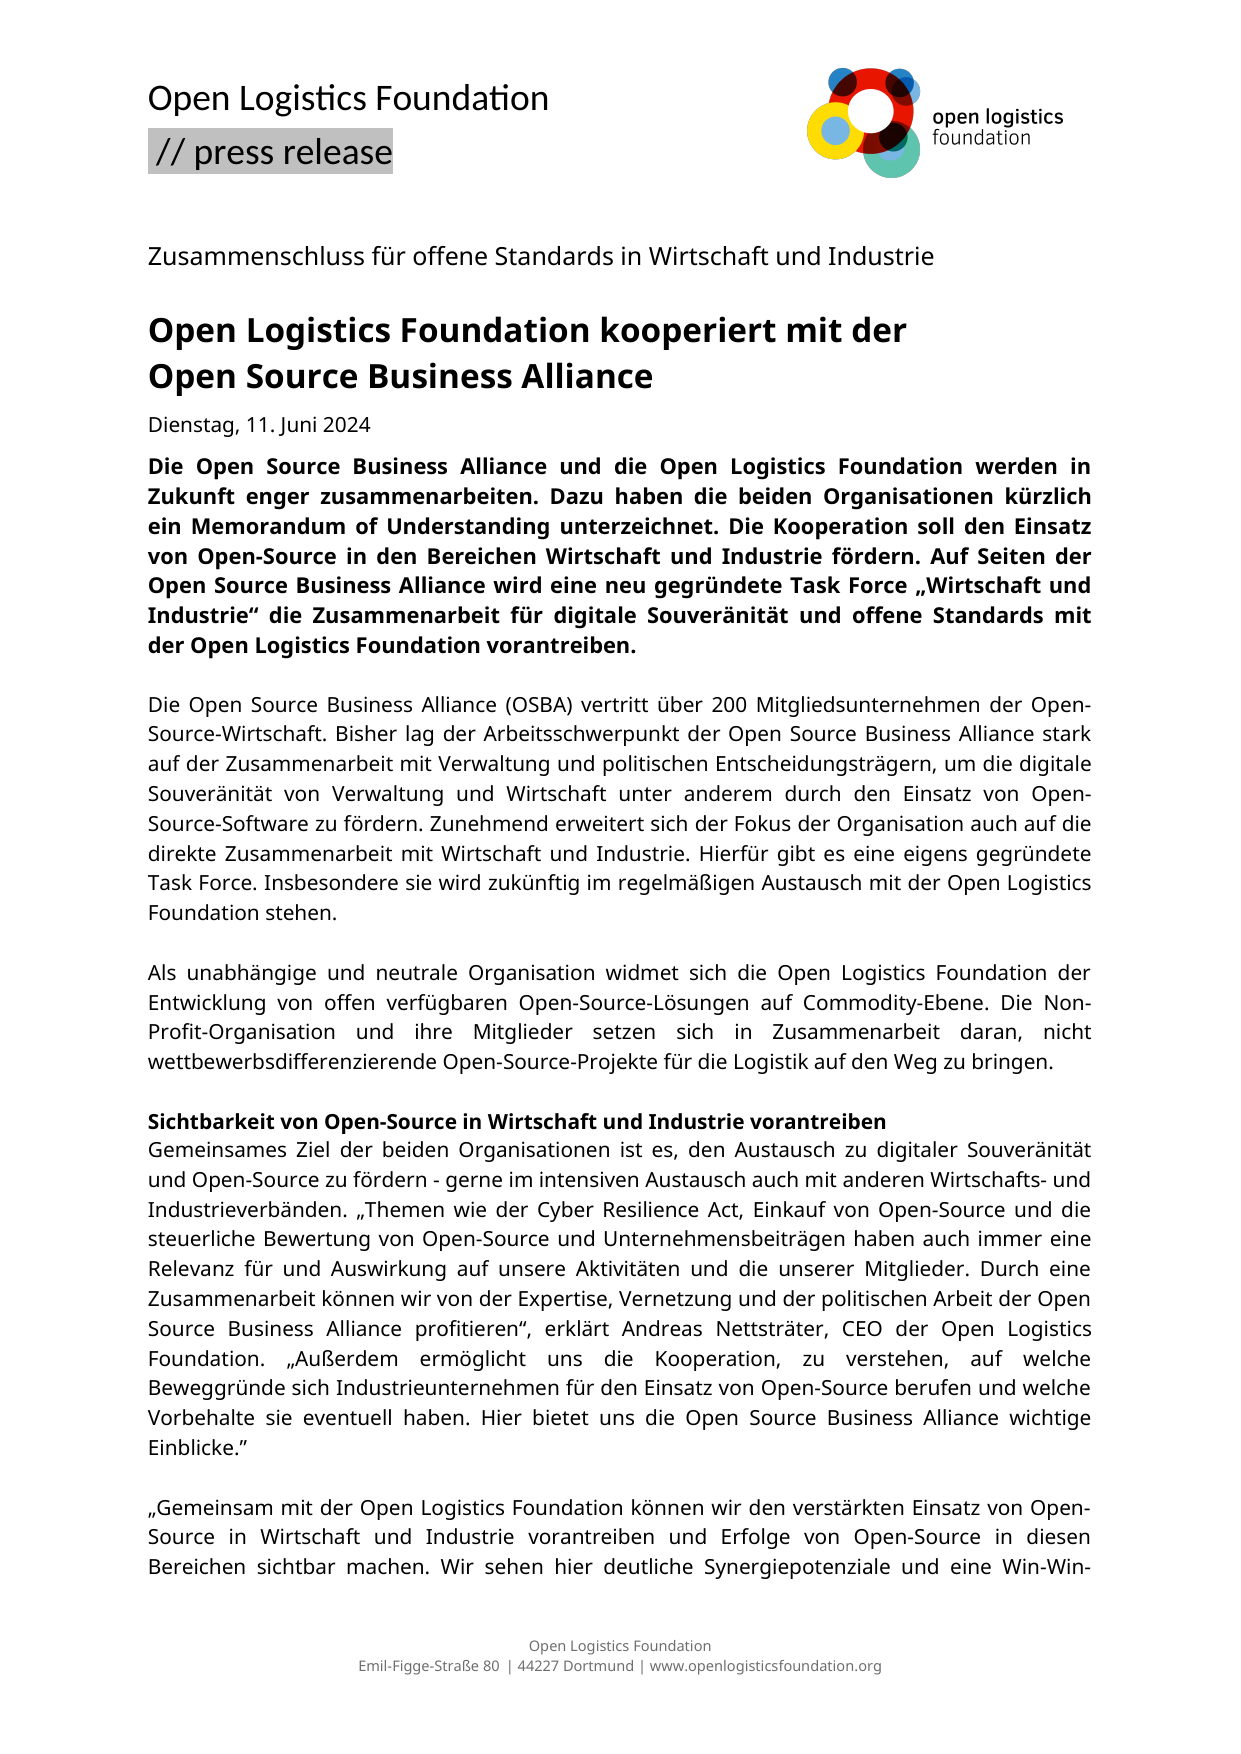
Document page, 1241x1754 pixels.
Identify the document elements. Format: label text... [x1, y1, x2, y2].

text Zusammenschluss für offene Standards in Wirtschaft und Industrie [148, 239, 1093, 273]
text Sichtbarkeit von Open-Source in Wirtschaft und Industrie vorantreiben [148, 1107, 1093, 1135]
text Die Open Source Business Alliance und die Open Logistics Foundation werden in Zukunft enger zusammenarbeiten. Dazu haben die beiden Organisationen kürzlich ein Memorandum of Understanding unterzeichnet. Die Kooperation soll den Einsatz von Open-Source in den Bereichen Wirtschaft und Industrie fördern. Auf Seiten der Open Source Business Alliance wird eine neu gegründete Task Force „Wirtschaft und Industrie“ die Zusammenarbeit für digitale Souveränität und offene Standards mit der Open Logistics Foundation vorantreiben. [148, 451, 1093, 660]
text Open Logistics Foundation kooperiert mit der Open Source Business Alliance [148, 307, 1240, 398]
text Als unabhängige und neutrale Organisation widmet sich die Open Logistics Foundation der Entwicklung von offen verfügbaren Open-Source-Lösungen auf Commodity-Ebene. Die Non-Profit-Organisation und ihre Mitglieder setzen sich in Zusammenarbeit daran, nicht wettbewerbsdifferenzierende Open-Source-Projekte für die Logistik auf den Weg zu bringen. [148, 958, 1093, 1076]
text Gemeinsames Ziel der beiden Organisationen ist es, den Austausch zu digitaler Souveränität und Open-Source zu fördern - gerne im intensiven Austausch auch mit anderen Wirtschafts- und Industrieverbänden. „Themen wie der Cyber Resilience Act, Einkauf von Open-Source und die steuerliche Bewertung von Open-Source und Unternehmensbeiträgen haben auch immer eine Relevanz für und Auswirkung auf unsere Aktivitäten und die unserer Mitglieder. Durch eine Zusammenarbeit können wir von der Expertise, Vernetzung und der politischen Arbeit der Open Source Business Alliance profitieren“, erklärt Andreas Nettsträter, CEO der Open Logistics Foundation. „Außerdem ermöglicht uns die Kooperation, zu verstehen, auf welche Beweggründe sich Industrieunternehmen für den Einsatz von Open-Source berufen und welche Vorbehalte sie eventuell haben. Hier bietet uns die Open Source Business Alliance wichtige Einblicke.” [148, 1135, 1093, 1462]
text „Gemeinsam mit der Open Logistics Foundation können wir den verstärkten Einsatz von Open-Source in Wirtschaft und Industrie vorantreiben und Erfolge von Open-Source in diesen Bereichen sichtbar machen. Wir sehen hier deutliche Synergiepotenziale und eine Win-Win- [148, 1493, 1093, 1581]
text Dienstag, 11. Juni 2024 [148, 410, 1240, 439]
text Die Open Source Business Alliance (OSBA) vertritt über 200 Mitgliedsunternehmen der Open-Source-Wirtschaft. Bisher lag der Arbeitsschwerpunkt der Open Source Business Alliance stark auf der Zusammenarbeit mit Verwaltung und politischen Entscheidungsträgern, um die digitale Souveränität von Verwaltung und Wirtschaft unter anderem durch den Einsatz von Open-Source-Software zu fördern. Zunehmend erweitert sich der Fokus der Organisation auch auf die direkte Zusammenarbeit mit Wirtschaft und Industrie. Hierfür gibt es eine eigens gegründete Task Force. Insbesondere sie wird zukünftig im regelmäßigen Austausch mit der Open Logistics Foundation stehen. [148, 690, 1093, 927]
